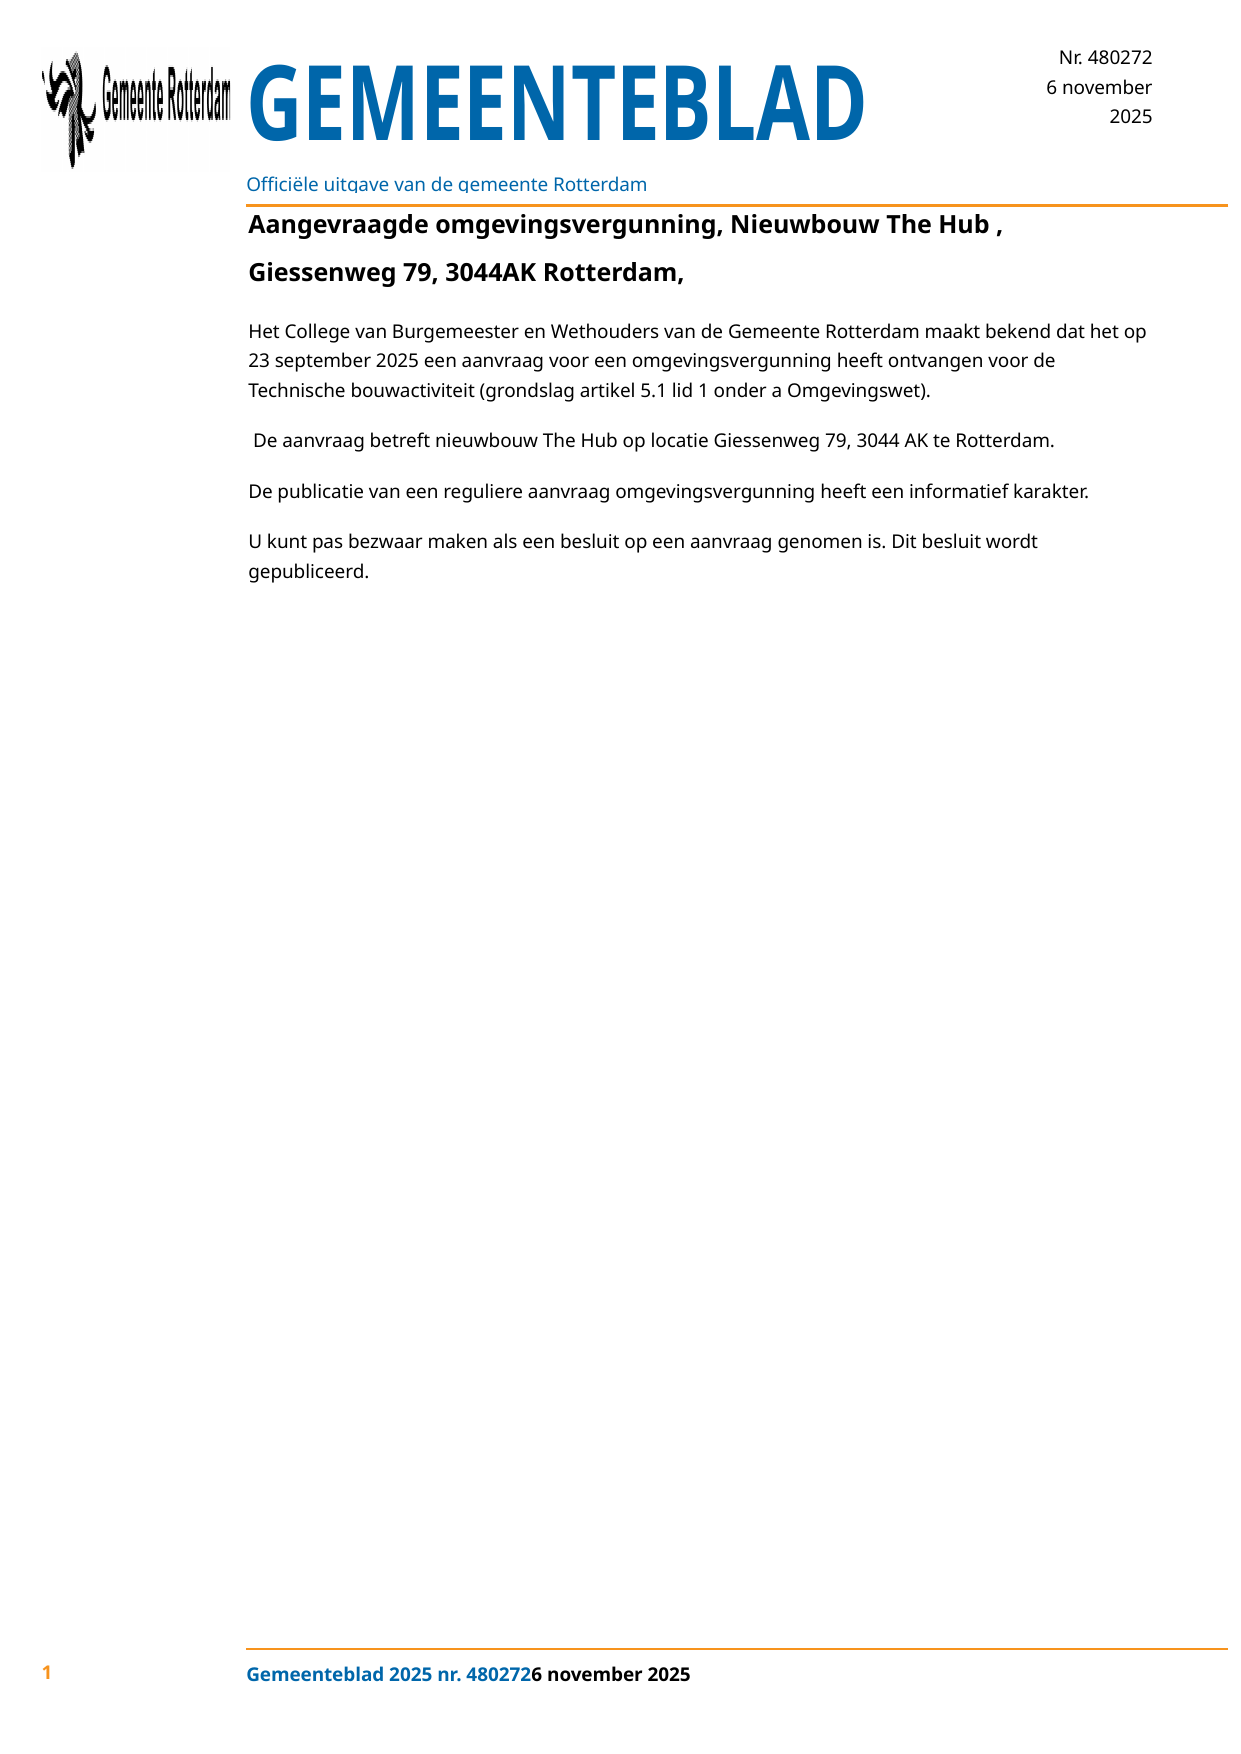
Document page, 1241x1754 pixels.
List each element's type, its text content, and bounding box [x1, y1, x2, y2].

text U kunt pas bezwaar maken als een besluit op een aanvraag genomen is. Dit besluit wordt gepubliceerd. [248, 528, 1152, 584]
text De publicatie van een reguliere aanvraag omgevingsvergunning heeft een informatief karakter. [248, 478, 1152, 504]
text De aanvraag betreft nieuwbouw The Hub op locatie Giessenweg 79, 3044 AK te Rotterdam. [248, 427, 1152, 453]
text Aangevraagde omgevingsvergunning, Nieuwbouw The Hub , Giessenweg 79, 3044AK Rotterdam, [248, 207, 1152, 288]
picture [41, 47, 231, 172]
text Het College van Burgemeester en Wethouders van de Gemeente Rotterdam maakt bekend dat het op 23 september 2025 een aanvraag voor een omgevingsvergunning heeft ontvangen voor de Technische bouwactiviteit (grondslag artikel 5.1 lid 1 onder a Omgevingswet). [248, 318, 1152, 403]
